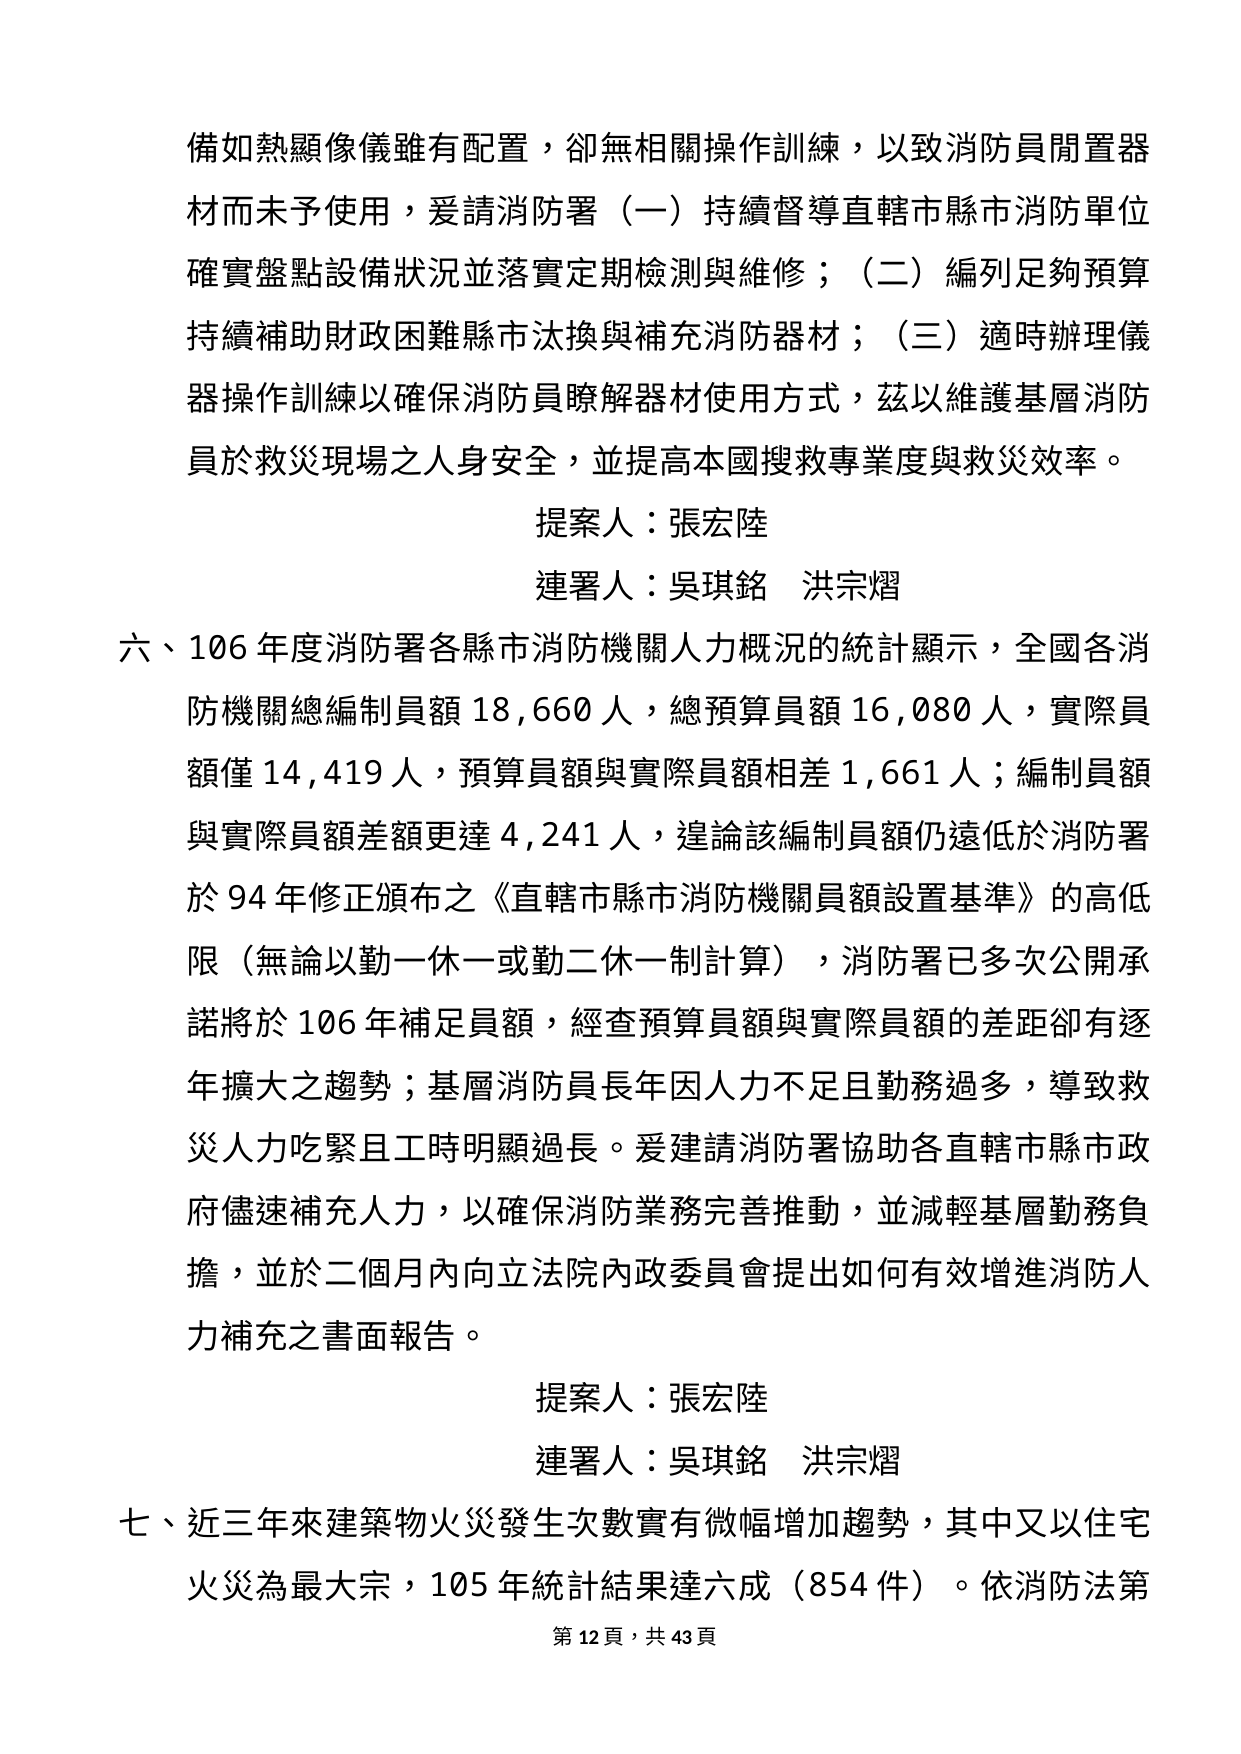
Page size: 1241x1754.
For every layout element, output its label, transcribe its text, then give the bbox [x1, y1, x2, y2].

text 七、近三年來建築物火災發生次數實有微幅增加趨勢，其中又以住宅火災為最大宗，105年統計結果達六成（854件）。依消防法第6條及住宅用火災警報器設置辦法規定，依法免設火警自動警報設備之住宅場所，應於106年12月31日前完成裝設住宅用火災警報器，但是至今年度已完成住宅用火災警報器之住宅設置比例僅為24.05%，今年度消防署向本院內政委員會提出之書面報告，以民眾戒心過高、取得信任感困難為由表示窒礙難行，然經查今年度部分縣市如苗栗縣、金門縣已超過九成，高雄市、新竹市、嘉義市、澎湖縣、連江縣亦已達四成至六成的裝設比例，顯見其餘縣市提高裝置比例之配套與宣傳仍有極大可為之空間，然歷年來消防署編列之住宅用火災警報器補助預算逐年減列，補助設置戶數亦逐年下滑，消防署應視地方財政狀況酌量提高預算補助，並嚴加督導裝置比例低落的各直轄市縣市政府加速裝置進度，以維護國人生命財產安全。 [118, 1479, 1152, 1604]
text 連署人：吳琪銘 洪宗熠 [118, 542, 1152, 604]
text 提案人：張宏陸 [118, 1354, 1152, 1417]
text 連署人：吳琪銘 洪宗熠 [118, 1417, 1152, 1479]
text 五、消防署自104年起辦理「精進消防器材裝備器材計畫」，補助地方政府汰換或補充不敷使用之消防器材，政策立意良善，惟部分器材逾使用年限率仍偏高，其中A級防護衣甚至逾期數量多於未逾期數量達180%；不同直轄市縣市之裝備逾期率也有相當落差，另查自88年至105年無「儀器操作訓練」辦理之紀錄，部分設備如熱顯像儀雖有配置，卻無相關操作訓練，以致消防員閒置器材而未予使用，爰請消防署（一）持續督導直轄市縣市消防單位確實盤點設備狀況並落實定期檢測與維修；（二）編列足夠預算持續補助財政困難縣市汰換與補充消防器材；（三）適時辦理儀器操作訓練以確保消防員瞭解器材使用方式，茲以維護基層消防員於救災現場之人身安全，並提高本國搜救專業度與救災效率。 [118, 104, 1152, 479]
text 提案人：張宏陸 [118, 479, 1152, 542]
text 六、106年度消防署各縣市消防機關人力概況的統計顯示，全國各消防機關總編制員額18,660人，總預算員額16,080人，實際員額僅14,419人，預算員額與實際員額相差1,661人；編制員額與實際員額差額更達4,241人，遑論該編制員額仍遠低於消防署於94年修正頒布之《直轄市縣市消防機關員額設置基準》的高低限（無論以勤一休一或勤二休一制計算），消防署已多次公開承諾將於106年補足員額，經查預算員額與實際員額的差距卻有逐年擴大之趨勢；基層消防員長年因人力不足且勤務過多，導致救災人力吃緊且工時明顯過長。爰建請消防署協助各直轄市縣市政府儘速補充人力，以確保消防業務完善推動，並減輕基層勤務負擔，並於二個月內向立法院內政委員會提出如何有效增進消防人力補充之書面報告。 [118, 604, 1152, 1354]
